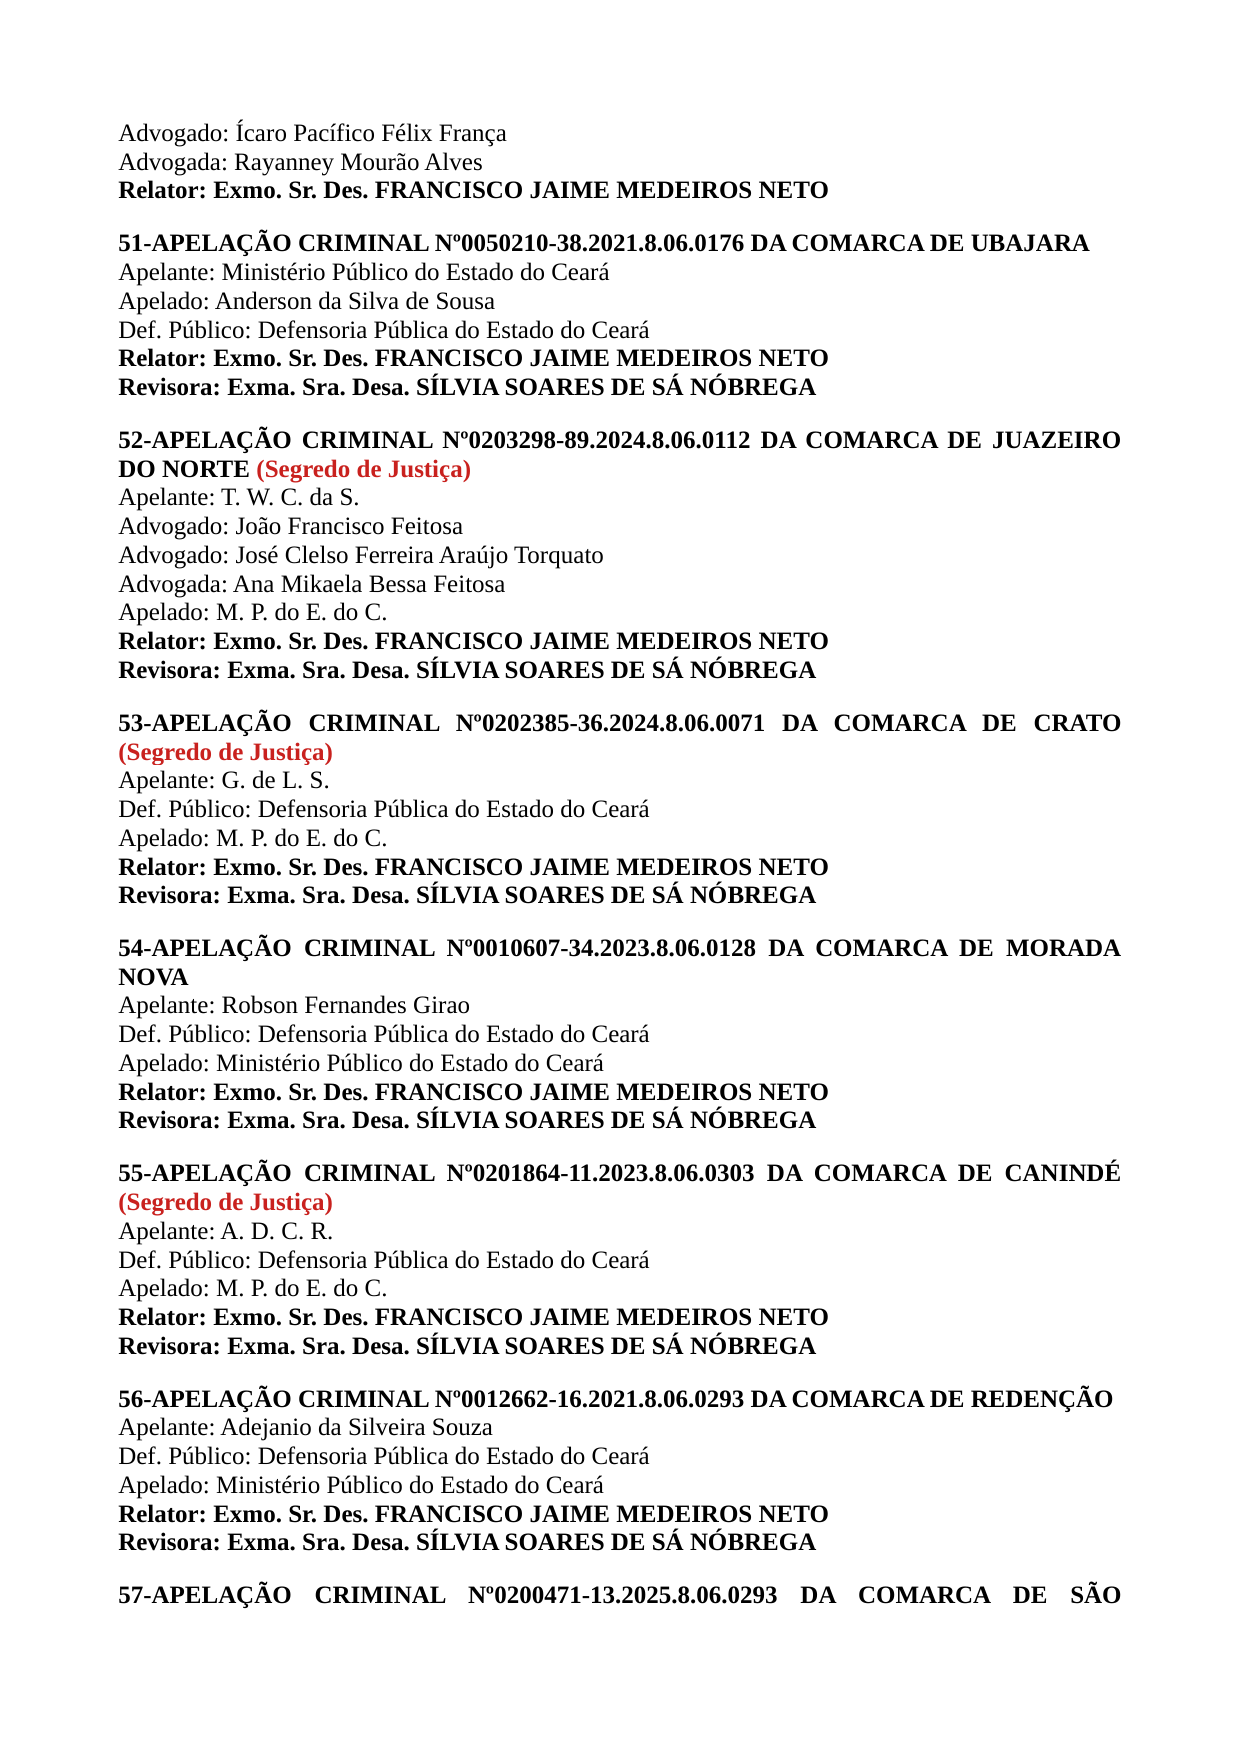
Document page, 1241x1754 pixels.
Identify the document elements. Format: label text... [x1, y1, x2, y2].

text 51-APELAÇÃO CRIMINAL Nº0050210-38.2021.8.06.0176 DA COMARCA DE UBAJARA [118, 228, 1122, 257]
text Relator: Exmo. Sr. Des. FRANCISCO JAIME MEDEIROS NETO [118, 176, 1122, 204]
text Relator: Exmo. Sr. Des. FRANCISCO JAIME MEDEIROS NETO [118, 626, 1122, 655]
text 57-APELAÇÃO CRIMINAL Nº0200471-13.2025.8.06.0293 DA COMARCA DE SÃO [118, 1580, 1122, 1609]
text Def. Público: Defensoria Pública do Estado do Ceará [118, 315, 1122, 343]
text Revisora: Exma. Sra. Desa. SÍLVIA SOARES DE SÁ NÓBREGA [118, 1331, 1122, 1360]
text 55-APELAÇÃO CRIMINAL Nº0201864-11.2023.8.06.0303 DA COMARCA DE CANINDÉ (Segredo de Justiça) [118, 1158, 1122, 1216]
text Apelado: Ministério Público do Estado do Ceará [118, 1470, 1122, 1499]
text Apelante: Adejanio da Silveira Souza [118, 1412, 1122, 1441]
text Apelante: Ministério Público do Estado do Ceará [118, 257, 1122, 286]
text Revisora: Exma. Sra. Desa. SÍLVIA SOARES DE SÁ NÓBREGA [118, 880, 1122, 909]
text Relator: Exmo. Sr. Des. FRANCISCO JAIME MEDEIROS NETO [118, 343, 1122, 372]
text Apelante: A. D. C. R. [118, 1216, 1122, 1245]
text Advogado: Ícaro Pacífico Félix França [118, 118, 1122, 147]
text Apelado: Anderson da Silva de Sousa [118, 286, 1122, 315]
text 52-APELAÇÃO CRIMINAL Nº0203298-89.2024.8.06.0112 DA COMARCA DE JUAZEIRO DO NORTE (Segredo de Justiça) [118, 425, 1122, 482]
text Relator: Exmo. Sr. Des. FRANCISCO JAIME MEDEIROS NETO [118, 1077, 1122, 1106]
text Relator: Exmo. Sr. Des. FRANCISCO JAIME MEDEIROS NETO [118, 1499, 1122, 1527]
text Apelante: T. W. C. da S. [118, 482, 1122, 511]
text 56-APELAÇÃO CRIMINAL Nº0012662-16.2021.8.06.0293 DA COMARCA DE REDENÇÃO [118, 1384, 1122, 1412]
text Relator: Exmo. Sr. Des. FRANCISCO JAIME MEDEIROS NETO [118, 852, 1122, 880]
text Apelado: M. P. do E. do C. [118, 597, 1122, 626]
text Revisora: Exma. Sra. Desa. SÍLVIA SOARES DE SÁ NÓBREGA [118, 655, 1122, 684]
text 54-APELAÇÃO CRIMINAL Nº0010607-34.2023.8.06.0128 DA COMARCA DE MORADA NOVA [118, 933, 1122, 991]
text Apelante: G. de L. S. [118, 765, 1122, 794]
text Advogado: João Francisco Feitosa [118, 511, 1122, 540]
text Def. Público: Defensoria Pública do Estado do Ceará [118, 794, 1122, 823]
text Apelado: M. P. do E. do C. [118, 1273, 1122, 1302]
text Advogada: Ana Mikaela Bessa Feitosa [118, 569, 1122, 597]
text Apelado: M. P. do E. do C. [118, 823, 1122, 852]
text Advogada: Rayanney Mourão Alves [118, 147, 1122, 176]
text Advogado: José Clelso Ferreira Araújo Torquato [118, 540, 1122, 569]
text Def. Público: Defensoria Pública do Estado do Ceará [118, 1441, 1122, 1470]
text Relator: Exmo. Sr. Des. FRANCISCO JAIME MEDEIROS NETO [118, 1302, 1122, 1331]
text Revisora: Exma. Sra. Desa. SÍLVIA SOARES DE SÁ NÓBREGA [118, 372, 1122, 401]
text Def. Público: Defensoria Pública do Estado do Ceará [118, 1019, 1122, 1048]
text Revisora: Exma. Sra. Desa. SÍLVIA SOARES DE SÁ NÓBREGA [118, 1527, 1122, 1556]
text 53-APELAÇÃO CRIMINAL Nº0202385-36.2024.8.06.0071 DA COMARCA DE CRATO (Segredo de Justiça) [118, 708, 1122, 765]
text Def. Público: Defensoria Pública do Estado do Ceará [118, 1245, 1122, 1273]
text Revisora: Exma. Sra. Desa. SÍLVIA SOARES DE SÁ NÓBREGA [118, 1106, 1122, 1134]
text Apelante: Robson Fernandes Girao [118, 991, 1122, 1019]
text Apelado: Ministério Público do Estado do Ceará [118, 1048, 1122, 1077]
